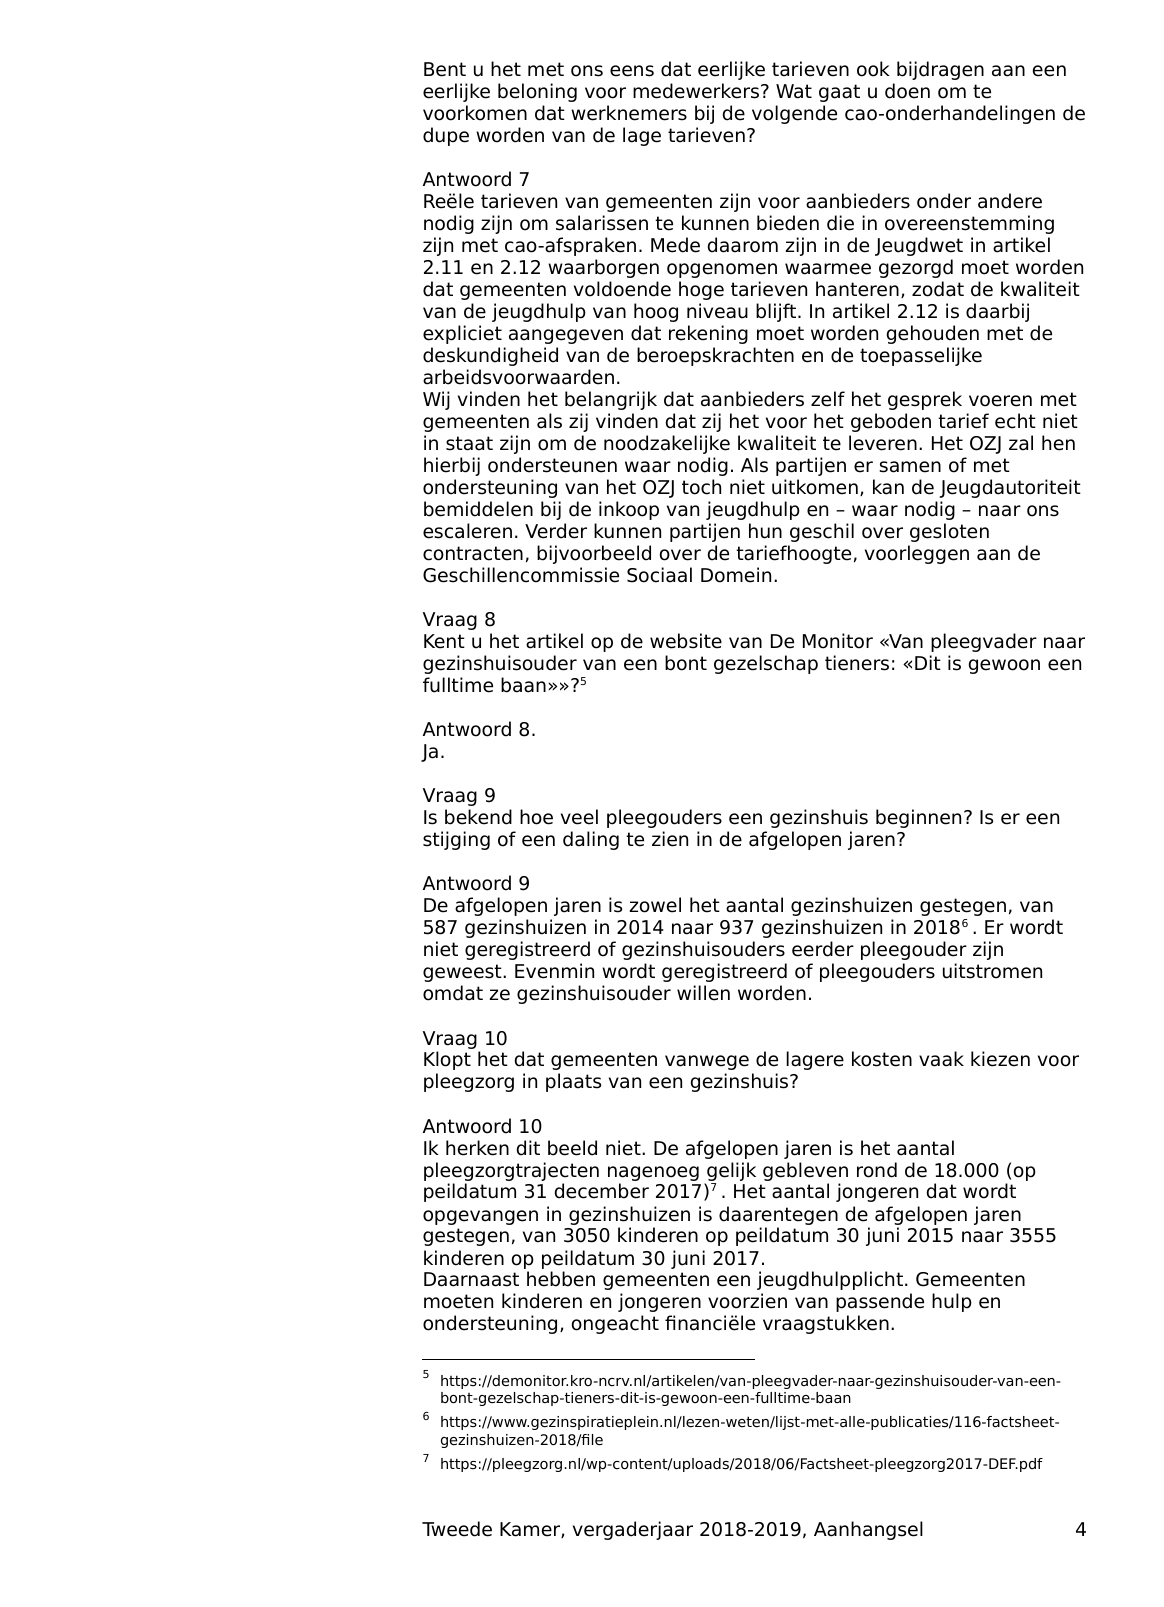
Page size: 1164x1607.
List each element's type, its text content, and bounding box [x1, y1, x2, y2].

text Wij vinden het belangrijk dat aanbieders zelf het gesprek voeren met gemeenten als zij vinden dat zij het voor het geboden tarief echt niet in staat zijn om de noodzakelijke kwaliteit te leveren. Het OZJ zal hen hierbij ondersteunen waar nodig. Als partijen er samen of met ondersteuning van het OZJ toch niet uitkomen, kan de Jeugdautoriteit bemiddelen bij de inkoop van jeugdhulp en – waar nodig – naar ons escaleren. Verder kunnen partijen hun geschil over gesloten contracten, bijvoorbeeld over de tariefhoogte, voorleggen aan de Geschillencommissie Sociaal Domein. [422, 389, 1087, 587]
text Ja. [422, 741, 1087, 763]
text Antwoord 7 [422, 169, 1087, 191]
text Bent u het met ons eens dat eerlijke tarieven ook bijdragen aan een eerlijke beloning voor medewerkers? Wat gaat u doen om te voorkomen dat werknemers bij de volgende cao-onderhandelingen de dupe worden van de lage tarieven? [422, 59, 1087, 147]
text Antwoord 8. [422, 719, 1087, 741]
text Klopt het dat gemeenten vanwege de lagere kosten vaak kiezen voor pleegzorg in plaats van een gezinshuis? [422, 1049, 1087, 1093]
text Vraag 10 [422, 1027, 1087, 1049]
text De afgelopen jaren is zowel het aantal gezinshuizen gestegen, van 587 gezinshuizen in 2014 naar 937 gezinshuizen in 2018. Er wordt niet geregistreerd of gezinshuisouders eerder pleegouder zijn geweest. Evenmin wordt geregistreerd of pleegouders uitstromen omdat ze gezinshuisouder willen worden. [422, 895, 1087, 1005]
text Daarnaast hebben gemeenten een jeugdhulpplicht. Gemeenten moeten kinderen en jongeren voorzien van passende hulp en ondersteuning, ongeacht financiële vraagstukken. [422, 1269, 1087, 1335]
text Ik herken dit beeld niet. De afgelopen jaren is het aantal pleegzorgtrajecten nagenoeg gelijk gebleven rond de 18.000 (op peildatum 31 december 2017). Het aantal jongeren dat wordt opgevangen in gezinshuizen is daarentegen de afgelopen jaren gestegen, van 3050 kinderen op peildatum 30 juni 2015 naar 3555 kinderen op peildatum 30 juni 2017. [422, 1137, 1087, 1269]
text Kent u het artikel op de website van De Monitor «Van pleegvader naar gezinshuisouder van een bont gezelschap tieners: «Dit is gewoon een fulltime baan»»? [422, 631, 1087, 697]
text https://demonitor.kro-ncrv.nl/artikelen/van-pleegvader-naar-gezinshuisouder-van-een-bont-gezelschap-tieners-dit-is-gewoon-een-fulltime-baan [422, 1368, 1087, 1407]
text Is bekend hoe veel pleegouders een gezinshuis beginnen? Is er een stijging of een daling te zien in de afgelopen jaren? [422, 807, 1087, 851]
text Vraag 9 [422, 785, 1087, 807]
text https://www.gezinspiratieplein.nl/lezen-weten/lijst-met-alle-publicaties/116-factsheet-gezinshuizen-2018/file [422, 1410, 1087, 1449]
text Antwoord 9 [422, 873, 1087, 895]
text Reële tarieven van gemeenten zijn voor aanbieders onder andere nodig zijn om salarissen te kunnen bieden die in overeenstemming zijn met cao-afspraken. Mede daarom zijn in de Jeugdwet in artikel 2.11 en 2.12 waarborgen opgenomen waarmee gezorgd moet worden dat gemeenten voldoende hoge tarieven hanteren, zodat de kwaliteit van de jeugdhulp van hoog niveau blijft. In artikel 2.12 is daarbij expliciet aangegeven dat rekening moet worden gehouden met de deskundigheid van de beroepskrachten en de toepasselijke arbeidsvoorwaarden. [422, 191, 1087, 389]
text https://pleegzorg.nl/wp-content/uploads/2018/06/Factsheet-pleegzorg2017-DEF.pdf [422, 1452, 1087, 1474]
text Vraag 8 [422, 609, 1087, 631]
text Antwoord 10 [422, 1116, 1087, 1137]
